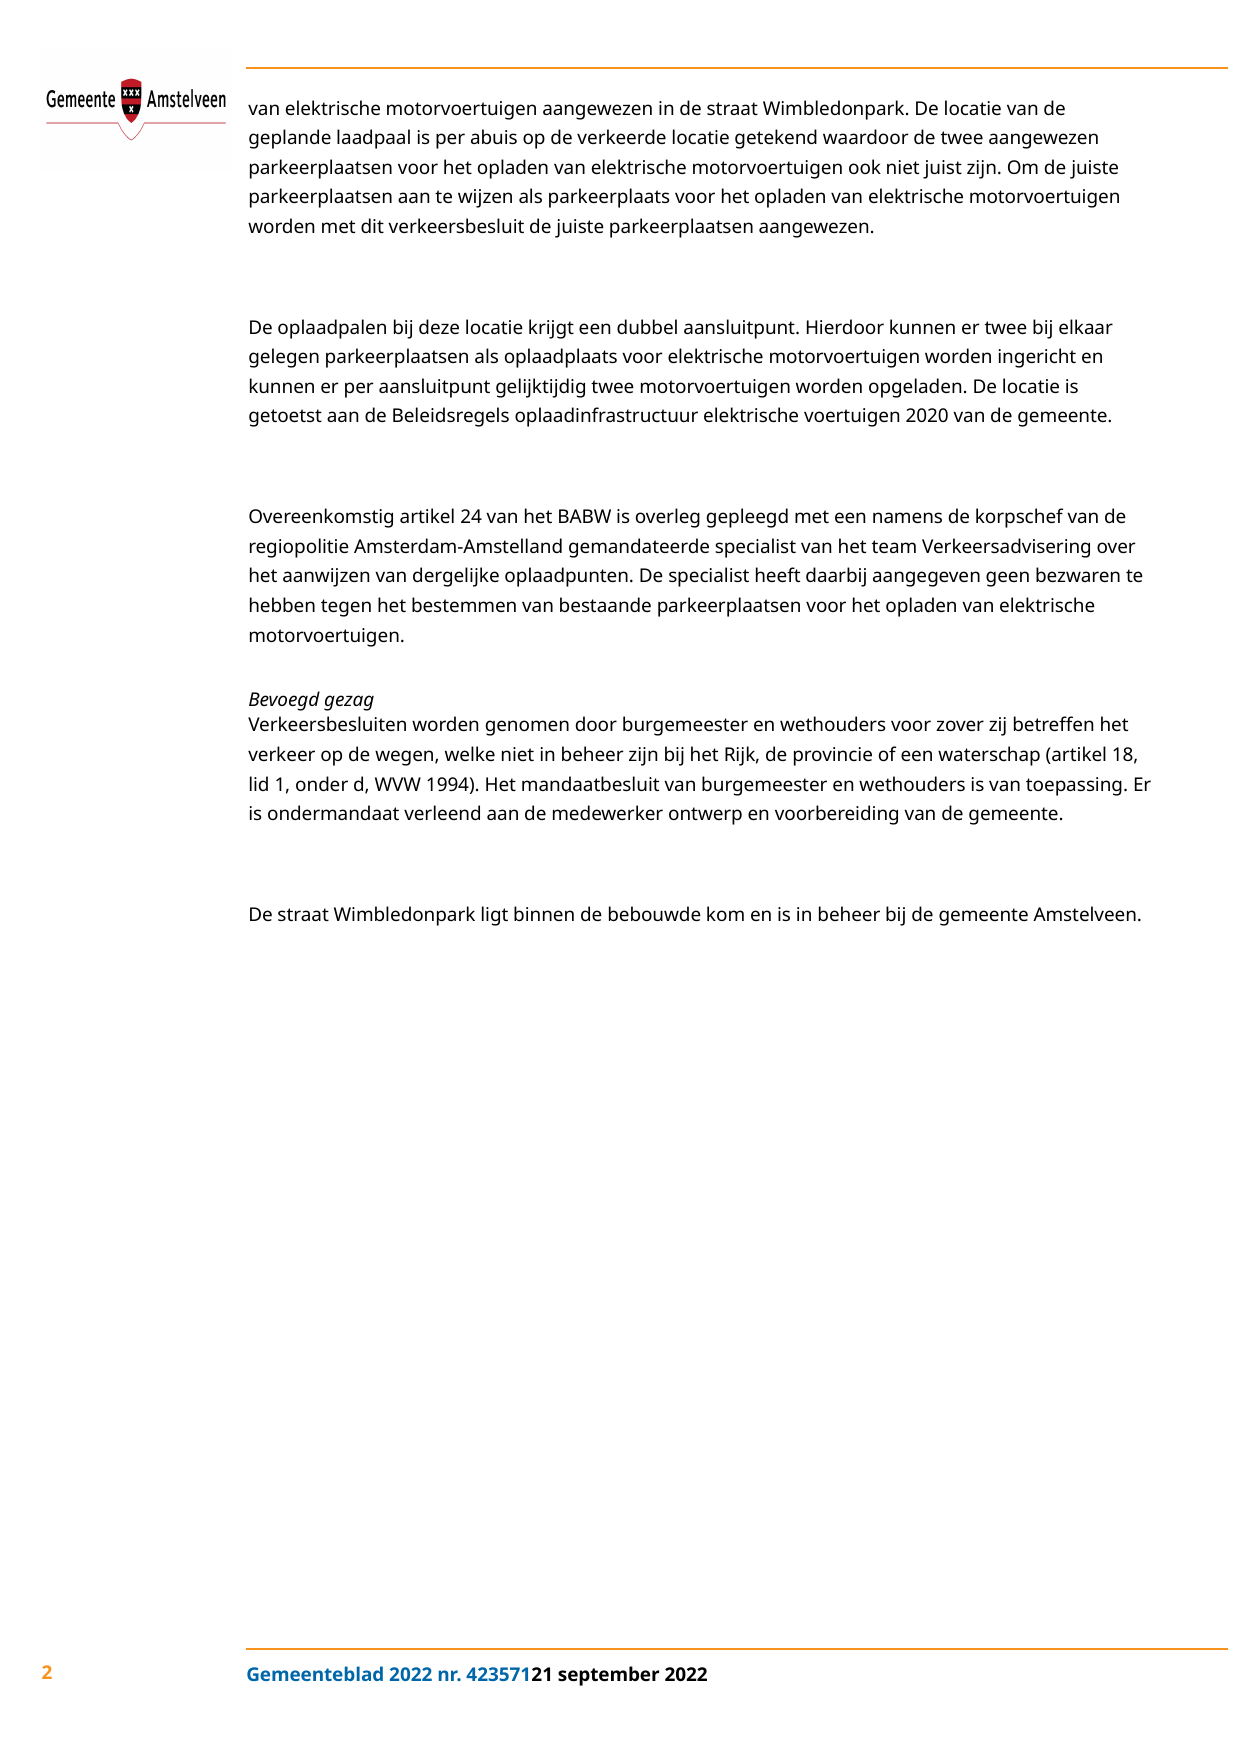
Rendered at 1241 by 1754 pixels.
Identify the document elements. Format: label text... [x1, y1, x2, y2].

text De oplaadpalen bij deze locatie krijgt een dubbel aansluitpunt. Hierdoor kunnen er twee bij elkaar gelegen parkeerplaatsen als oplaadplaats voor elektrische motorvoertuigen worden ingericht en kunnen er per aansluitpunt gelijktijdig twee motorvoertuigen worden opgeladen. De locatie is getoetst aan de Beleidsregels oplaadinfrastructuur elektrische voertuigen 2020 van de gemeente. [248, 314, 1152, 428]
text van elektrische motorvoertuigen aangewezen in de straat Wimbledonpark. De locatie van de geplande laadpaal is per abuis op de verkeerde locatie getekend waardoor de twee aangewezen parkeerplaatsen voor het opladen van elektrische motorvoertuigen ook niet juist zijn. Om de juiste parkeerplaatsen aan te wijzen als parkeerplaats voor het opladen van elektrische motorvoertuigen worden met dit verkeersbesluit de juiste parkeerplaatsen aangewezen. [248, 95, 1152, 239]
text Bevoegd gezag [248, 686, 1152, 712]
text Verkeersbesluiten worden genomen door burgemeester en wethouders voor zover zij betreffen het verkeer op de wegen, welke niet in beheer zijn bij het Rijk, de provincie of een waterschap (artikel 18, lid 1, onder d, WVW 1994). Het mandaatbesluit van burgemeester en wethouders is van toepassing. Er is ondermandaat verleend aan de medewerker ontwerp en voorbereiding van de gemeente. [248, 712, 1152, 826]
text De straat Wimbledonpark ligt binnen de bebouwde kom en is in beheer bij de gemeente Amstelveen. [248, 901, 1152, 927]
picture [41, 47, 231, 172]
text Overeenkomstig artikel 24 van het BABW is overleg gepleegd met een namens de korpschef van de regiopolitie Amsterdam-Amstelland gemandateerde specialist van het team Verkeersadvisering over het aanwijzen van dergelijke oplaadpunten. De specialist heeft daarbij aangegeven geen bezwaren te hebben tegen het bestemmen van bestaande parkeerplaatsen voor het opladen van elektrische motorvoertuigen. [248, 503, 1152, 648]
